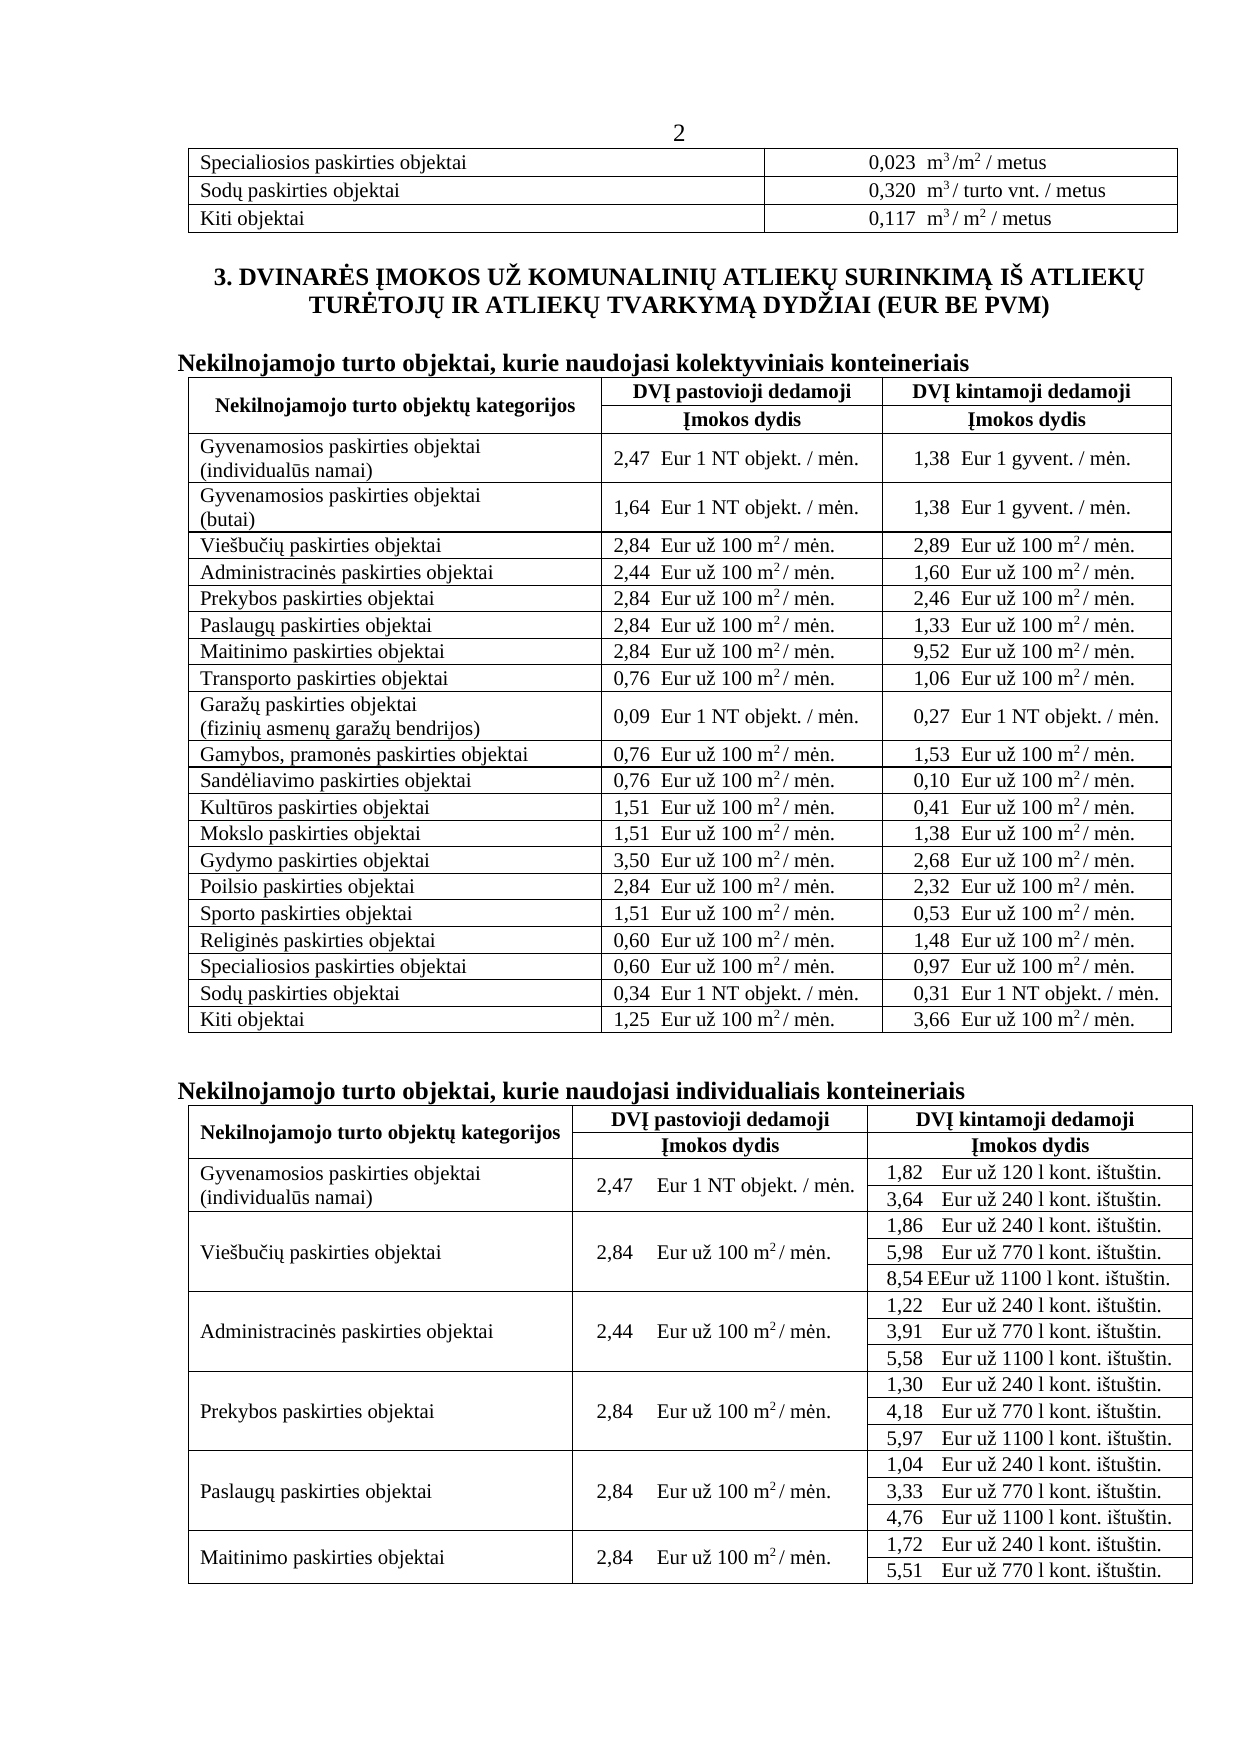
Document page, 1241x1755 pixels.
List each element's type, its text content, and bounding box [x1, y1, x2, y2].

table_cell 2,84 [573, 1212, 657, 1291]
table_cell Kiti objektai [189, 205, 764, 232]
table_cell Viešbučių paskirties objektai [189, 533, 601, 558]
table_cell 1,51 [602, 794, 661, 819]
table_header DVĮ kintamoji dedamoji [868, 1106, 1192, 1132]
table_cell Eur už 100 m2 / mėn. [657, 1292, 867, 1371]
table_cell 0,117 [765, 205, 927, 232]
table_cell 0,76 [602, 741, 661, 766]
table_cell 5,98 [868, 1239, 942, 1264]
text Nekilnojamojo turto objektai, kurie naudojasi kolektyviniais konteineriais [177, 348, 1181, 377]
table_cell 0,09 [602, 692, 661, 740]
table_cell Eur už 100 m2 / mėn. [661, 794, 882, 819]
table_cell Eur 1 NT objekt. / mėn. [661, 434, 882, 482]
table_cell Eur už 100 m2 / mėn. [661, 847, 882, 873]
table_cell Gydymo paskirties objektai [189, 847, 601, 873]
table_cell 5,97 [868, 1425, 942, 1450]
table_cell 2,84 [602, 533, 661, 558]
table_cell Eur 1 NT objekt. / mėn. [661, 692, 882, 740]
table_cell 2,84 [573, 1451, 657, 1530]
table_cell 1,22 [868, 1292, 942, 1317]
table_cell Eur už 100 m2 / mėn. [961, 586, 1171, 611]
table_cell Eur už 100 m2 / mėn. [661, 900, 882, 926]
table_cell 2,84 [573, 1531, 657, 1583]
table_cell Eur už 100 m2 / mėn. [961, 533, 1171, 558]
table_cell Eur už 100 m2 / mėn. [661, 612, 882, 638]
table_cell Eur už 240 l kont. ištuštin. [942, 1292, 1192, 1317]
table_cell Eur už 100 m2 / mėn. [661, 821, 882, 846]
table_cell m3 / turto vnt. / metus [927, 177, 1177, 204]
table_cell 0,34 [602, 980, 661, 1006]
table_cell Eur už 100 m2 / mėn. [661, 639, 882, 664]
table_cell Paslaugų paskirties objektai [189, 612, 601, 638]
table_cell Įmokos dydis [868, 1133, 1192, 1158]
table_header Nekilnojamojo turto objektų kategorijos [189, 378, 601, 433]
table_cell 2,44 [573, 1292, 657, 1371]
table_cell Eur už 100 m2 / mėn. [661, 586, 882, 611]
table_cell m3 / m2 / metus [927, 205, 1177, 232]
table_cell Eur už 100 m2 / mėn. [961, 665, 1171, 691]
table_cell Administracinės paskirties objektai [189, 1292, 572, 1371]
table_cell 0,023 [765, 149, 927, 176]
table_cell Eur už 120 l kont. ištuštin. [942, 1159, 1192, 1185]
table_cell 4,18 [868, 1398, 942, 1424]
table_cell Garažų paskirties objektai (fizinių asmenų garažų bendrijos) [189, 692, 601, 740]
table_cell Įmokos dydis [602, 406, 882, 433]
table_cell 2,32 [883, 874, 961, 899]
table_cell 5,51 [868, 1558, 942, 1583]
table_header DVĮ pastovioji dedamoji [573, 1106, 867, 1132]
table_cell 1,72 [868, 1531, 942, 1557]
table_cell Eur už 1100 l kont. ištuštin. [942, 1505, 1192, 1530]
table_cell 3,50 [602, 847, 661, 873]
table_cell Eur už 100 m2 / mėn. [661, 1007, 882, 1032]
table_cell 9,52 [883, 639, 961, 664]
table_cell Gyvenamosios paskirties objektai (individualūs namai) [189, 434, 601, 482]
table_cell 2,47 [573, 1159, 657, 1211]
table_cell Prekybos paskirties objektai [189, 1372, 572, 1450]
table_cell 1,38 [883, 821, 961, 846]
table_cell Religinės paskirties objektai [189, 927, 601, 952]
table_cell Eur 1 NT objekt. / mėn. [961, 980, 1171, 1006]
table_cell Gyvenamosios paskirties objektai (individualūs namai) [189, 1159, 572, 1211]
table_cell Eur 1 NT objekt. / mėn. [661, 980, 882, 1006]
table_cell 0,97 [883, 954, 961, 979]
table_cell Eur už 100 m2 / mėn. [961, 900, 1171, 926]
table_cell 0,76 [602, 768, 661, 793]
table_cell Specialiosios paskirties objektai [189, 149, 764, 176]
table_cell Specialiosios paskirties objektai [189, 954, 601, 979]
table_cell 2,47 [602, 434, 661, 482]
table_cell Eur už 770 l kont. ištuštin. [942, 1319, 1192, 1344]
table_cell EEur už 1100 l kont. ištuštin. [942, 1265, 1192, 1291]
table_cell 0,60 [602, 954, 661, 979]
table_cell Sodų paskirties objektai [189, 980, 601, 1006]
table_cell 2,84 [602, 639, 661, 664]
table_cell Eur už 100 m2 / mėn. [661, 533, 882, 558]
table_cell 2,84 [602, 612, 661, 638]
table_cell Eur už 100 m2 / mėn. [961, 821, 1171, 846]
table_cell 0,10 [883, 768, 961, 793]
table_cell Eur už 240 l kont. ištuštin. [942, 1531, 1192, 1557]
table_cell Eur 1 NT objekt. / mėn. [657, 1159, 867, 1211]
table_cell Eur už 100 m2 / mėn. [661, 559, 882, 584]
table_cell 3,91 [868, 1319, 942, 1344]
table_cell 1,51 [602, 821, 661, 846]
table_cell Eur už 1100 l kont. ištuštin. [942, 1425, 1192, 1450]
table_cell 1,86 [868, 1212, 942, 1238]
text Nekilnojamojo turto objektai, kurie naudojasi individualiais konteineriais [177, 1076, 1181, 1105]
table_cell Paslaugų paskirties objektai [189, 1451, 572, 1530]
table_cell Eur už 770 l kont. ištuštin. [942, 1478, 1192, 1503]
table_cell 0,53 [883, 900, 961, 926]
table_cell 2,44 [602, 559, 661, 584]
table_cell Įmokos dydis [883, 406, 1171, 433]
table_cell Sandėliavimo paskirties objektai [189, 768, 601, 793]
table_cell 3,64 [868, 1186, 942, 1211]
table_cell Eur už 100 m2 / mėn. [961, 639, 1171, 664]
table_cell 1,06 [883, 665, 961, 691]
table_cell 0,320 [765, 177, 927, 204]
table_cell 1,38 [883, 483, 961, 531]
table_cell Eur už 100 m2 / mėn. [961, 874, 1171, 899]
text 3. DVINARĖS ĮMOKOS UŽ KOMUNALINIŲ ATLIEKŲ SURINKIMĄ IŠ ATLIEKŲ TURĖTOJŲ IR ATLIEKŲ TVARKYMĄ DYDŽIAI (EUR BE PVM) [177, 262, 1181, 319]
table_cell Gamybos, pramonės paskirties objektai [189, 741, 601, 766]
table_cell Maitinimo paskirties objektai [189, 1531, 572, 1583]
table_cell 1,25 [602, 1007, 661, 1032]
table_cell Eur už 240 l kont. ištuštin. [942, 1372, 1192, 1397]
table_cell Eur už 100 m2 / mėn. [961, 794, 1171, 819]
table_cell Eur už 100 m2 / mėn. [657, 1212, 867, 1291]
table_cell 1,38 [883, 434, 961, 482]
table_cell Eur už 100 m2 / mėn. [657, 1372, 867, 1450]
table_cell Eur už 100 m2 / mėn. [961, 612, 1171, 638]
table_cell 0,76 [602, 665, 661, 691]
table_cell Eur 1 gyvent. / mėn. [961, 483, 1171, 531]
table_cell Eur už 100 m2 / mėn. [657, 1531, 867, 1583]
table_cell Eur už 1100 l kont. ištuštin. [942, 1345, 1192, 1371]
table_cell Gyvenamosios paskirties objektai (butai) [189, 483, 601, 531]
table_cell 1,60 [883, 559, 961, 584]
table_cell 0,60 [602, 927, 661, 952]
table_cell Eur už 240 l kont. ištuštin. [942, 1186, 1192, 1211]
table_cell 2,89 [883, 533, 961, 558]
table_cell 8,54 [868, 1265, 942, 1291]
table_cell 1,64 [602, 483, 661, 531]
table_cell Transporto paskirties objektai [189, 665, 601, 691]
table_cell Įmokos dydis [573, 1133, 867, 1158]
table_cell Maitinimo paskirties objektai [189, 639, 601, 664]
table_cell 2,68 [883, 847, 961, 873]
table_cell Eur už 100 m2 / mėn. [661, 665, 882, 691]
table_cell Prekybos paskirties objektai [189, 586, 601, 611]
table_cell Eur už 770 l kont. ištuštin. [942, 1239, 1192, 1264]
table_cell Eur už 100 m2 / mėn. [961, 768, 1171, 793]
table_header Nekilnojamojo turto objektų kategorijos [189, 1106, 572, 1158]
table_cell 3,66 [883, 1007, 961, 1032]
table_cell 2,46 [883, 586, 961, 611]
table_cell Eur už 100 m2 / mėn. [657, 1451, 867, 1530]
table_cell Eur už 240 l kont. ištuštin. [942, 1451, 1192, 1477]
table_cell Eur už 100 m2 / mėn. [961, 1007, 1171, 1032]
table_cell Eur už 100 m2 / mėn. [961, 741, 1171, 766]
table_cell Sodų paskirties objektai [189, 177, 764, 204]
table_cell Eur už 100 m2 / mėn. [961, 847, 1171, 873]
table_cell 2,84 [602, 586, 661, 611]
table_cell Eur už 100 m2 / mėn. [661, 768, 882, 793]
table_cell 1,48 [883, 927, 961, 952]
table_cell Eur už 100 m2 / mėn. [661, 741, 882, 766]
table_cell Eur už 100 m2 / mėn. [661, 927, 882, 952]
table_cell Eur už 100 m2 / mėn. [661, 874, 882, 899]
table_cell Mokslo paskirties objektai [189, 821, 601, 846]
table_cell Eur 1 gyvent. / mėn. [961, 434, 1171, 482]
table_cell 0,31 [883, 980, 961, 1006]
table_header DVĮ pastovioji dedamoji [602, 378, 882, 405]
table_cell Eur už 100 m2 / mėn. [961, 927, 1171, 952]
table_cell Eur už 240 l kont. ištuštin. [942, 1212, 1192, 1238]
table_cell 0,27 [883, 692, 961, 740]
table_cell Kiti objektai [189, 1007, 601, 1032]
table_cell Eur už 770 l kont. ištuštin. [942, 1398, 1192, 1424]
table_cell Eur už 100 m2 / mėn. [961, 954, 1171, 979]
table_cell 1,53 [883, 741, 961, 766]
table_cell Eur už 100 m2 / mėn. [961, 559, 1171, 584]
table_cell 1,04 [868, 1451, 942, 1477]
table_cell Kultūros paskirties objektai [189, 794, 601, 819]
table_cell 4,76 [868, 1505, 942, 1530]
table_cell Eur už 770 l kont. ištuštin. [942, 1558, 1192, 1583]
table_cell 3,33 [868, 1478, 942, 1503]
table_cell 1,51 [602, 900, 661, 926]
table_cell Viešbučių paskirties objektai [189, 1212, 572, 1291]
table_cell Eur 1 NT objekt. / mėn. [661, 483, 882, 531]
table_header DVĮ kintamoji dedamoji [883, 378, 1171, 405]
table_cell Administracinės paskirties objektai [189, 559, 601, 584]
table_cell Eur už 100 m2 / mėn. [661, 954, 882, 979]
table_cell 1,33 [883, 612, 961, 638]
table_cell 5,58 [868, 1345, 942, 1371]
table_cell Sporto paskirties objektai [189, 900, 601, 926]
table_cell 2,84 [573, 1372, 657, 1450]
table_cell Eur 1 NT objekt. / mėn. [961, 692, 1171, 740]
table_cell 1,82 [868, 1159, 942, 1185]
table_cell Poilsio paskirties objektai [189, 874, 601, 899]
table_cell m3 /m2 / metus [927, 149, 1177, 176]
table_cell 2,84 [602, 874, 661, 899]
table_cell 1,30 [868, 1372, 942, 1397]
table_cell 0,41 [883, 794, 961, 819]
